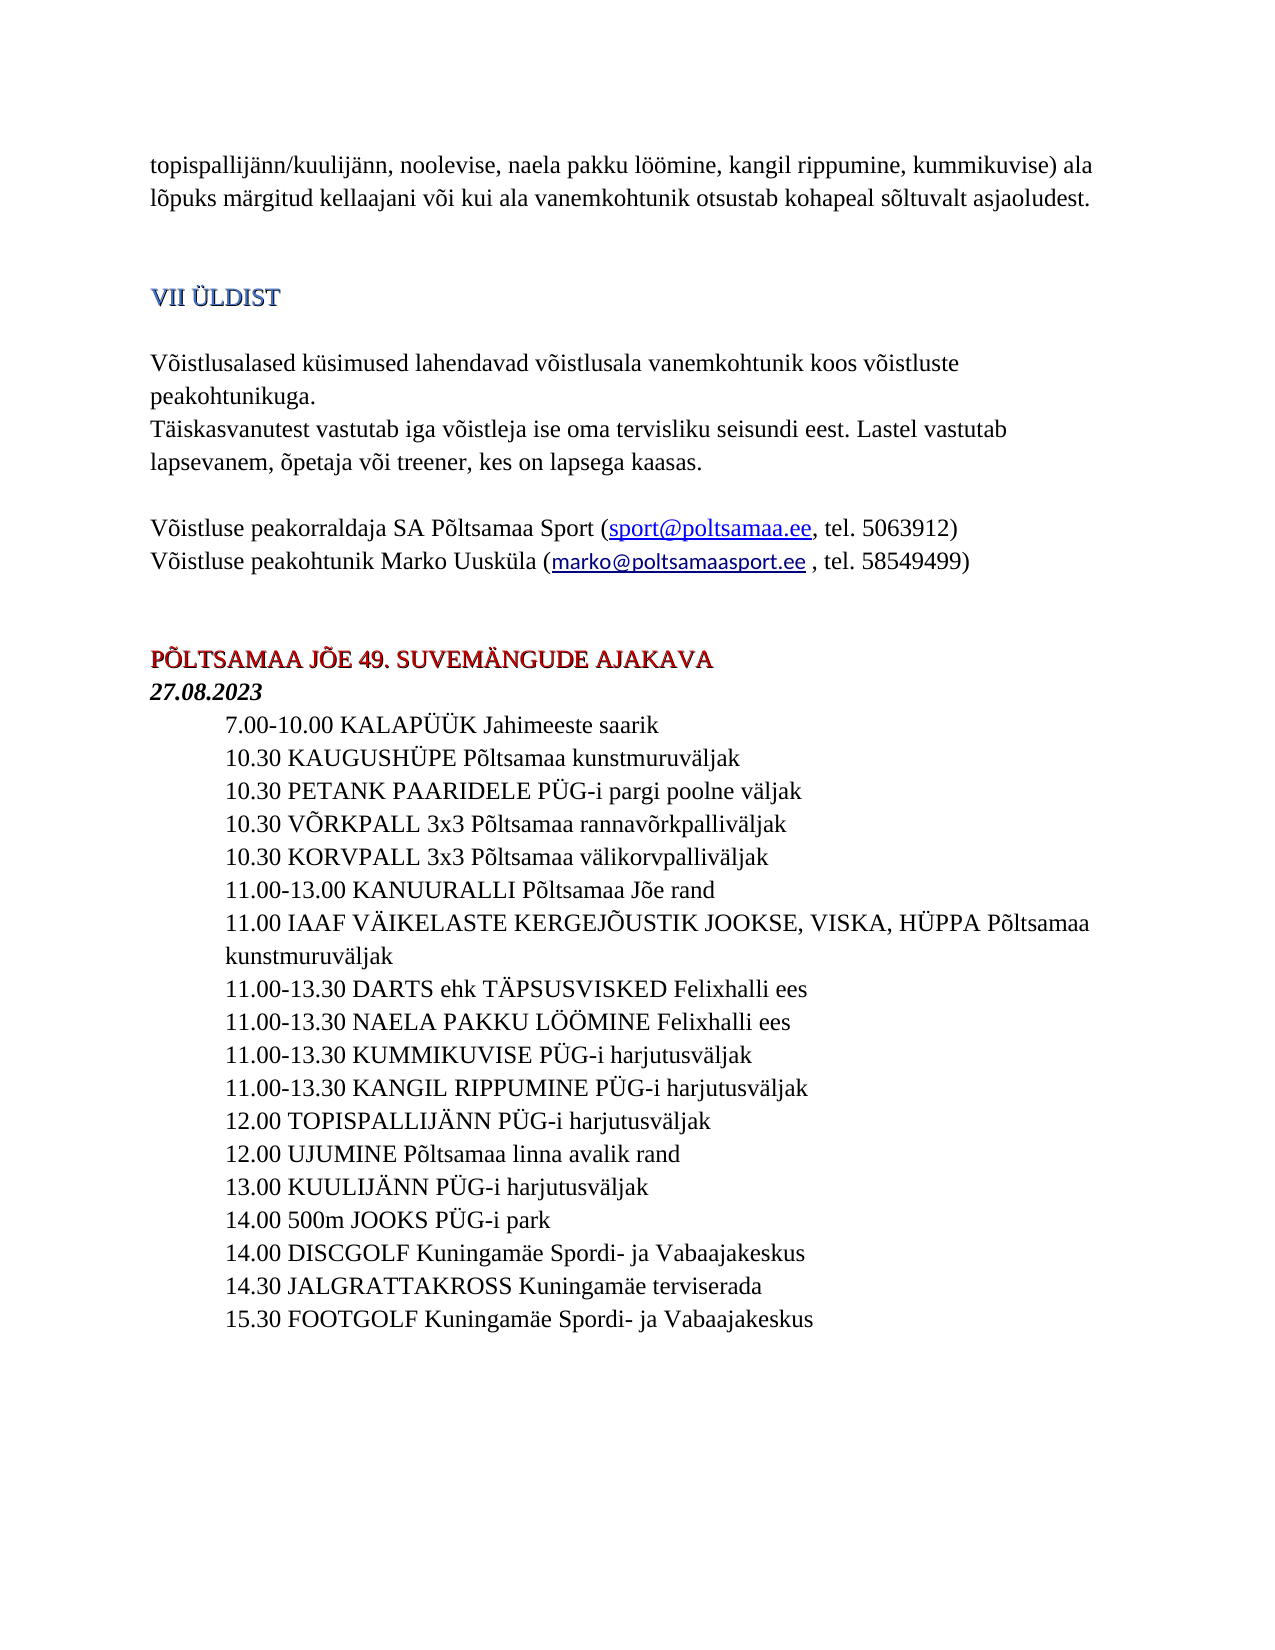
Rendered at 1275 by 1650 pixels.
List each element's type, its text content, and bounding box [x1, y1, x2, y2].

text 10.30 KORVPALL 3x3 Põltsamaa välikorvpalliväljak [150, 842, 1125, 871]
text 10.30 KAUGUSHÜPE Põltsamaa kunstmuruväljak [150, 743, 1125, 772]
subtitle PÕLTSAMAA JÕE 49. SUVEMÄNGUDE AJAKAVA [150, 644, 1125, 673]
text 12.00 UJUMINE Põltsamaa linna avalik rand [150, 1139, 1125, 1168]
text 7.00-10.00 KALAPÜÜK Jahimeeste saarik [150, 710, 1125, 739]
text 11.00-13.30 KANGIL RIPPUMINE PÜG-i harjutusväljak [150, 1073, 1125, 1102]
text 15.30 FOOTGOLF Kuningamäe Spordi- ja Vabaajakeskus [150, 1304, 1125, 1333]
text 11.00-13.00 KANUURALLI Põltsamaa Jõe rand [150, 875, 1125, 904]
text 27.08.2023 [150, 677, 1125, 706]
text 11.00-13.30 KUMMIKUVISE PÜG-i harjutusväljak [150, 1040, 1125, 1069]
text 10.30 VÕRKPALL 3x3 Põltsamaa rannavõrkpalliväljak [150, 809, 1125, 838]
text topispallijänn/kuulijänn, noolevise, naela pakku löömine, kangil rippumine, kummikuvise) ala lõpuks märgitud kellaajani või kui ala vanemkohtunik otsustab kohapeal sõltuvalt asjaoludest. [150, 150, 1125, 212]
text 13.00 KUULIJÄNN PÜG-i harjutusväljak [150, 1172, 1125, 1201]
text Võistluse peakorraldaja SA Põltsamaa Sport (sport@poltsamaa.ee, tel. 5063912) [150, 513, 1125, 542]
text 11.00-13.30 NAELA PAKKU LÖÖMINE Felixhalli ees [150, 1007, 1125, 1036]
text 11.00 IAAF VÄIKELASTE KERGEJÕUSTIK JOOKSE, VISKA, HÜPPA Põltsamaa kunstmuruväljak [225, 908, 1125, 970]
text 10.30 PETANK PAARIDELE PÜG-i pargi poolne väljak [150, 776, 1125, 805]
text VII ÜLDIST Võistlusalased küsimused lahendavad võistlusala vanemkohtunik koos võistluste peakohtunikuga. [150, 282, 1125, 410]
text Täiskasvanutest vastutab iga võistleja ise oma tervisliku seisundi eest. Lastel vastutab lapsevanem, õpetaja või treener, kes on lapsega kaasas. [150, 414, 1125, 476]
text 14.00 DISCGOLF Kuningamäe Spordi- ja Vabaajakeskus [150, 1238, 1125, 1267]
text 12.00 TOPISPALLIJÄNN PÜG-i harjutusväljak [150, 1106, 1125, 1135]
text 11.00-13.30 DARTS ehk TÄPSUSVISKED Felixhalli ees [150, 974, 1125, 1003]
text 14.30 JALGRATTAKROSS Kuningamäe terviserada [150, 1271, 1125, 1300]
text Võistluse peakohtunik Marko Uusküla (marko@poltsamaasport.ee , tel. 58549499) [150, 546, 1125, 575]
text 14.00 500m JOOKS PÜG-i park [150, 1205, 1125, 1234]
